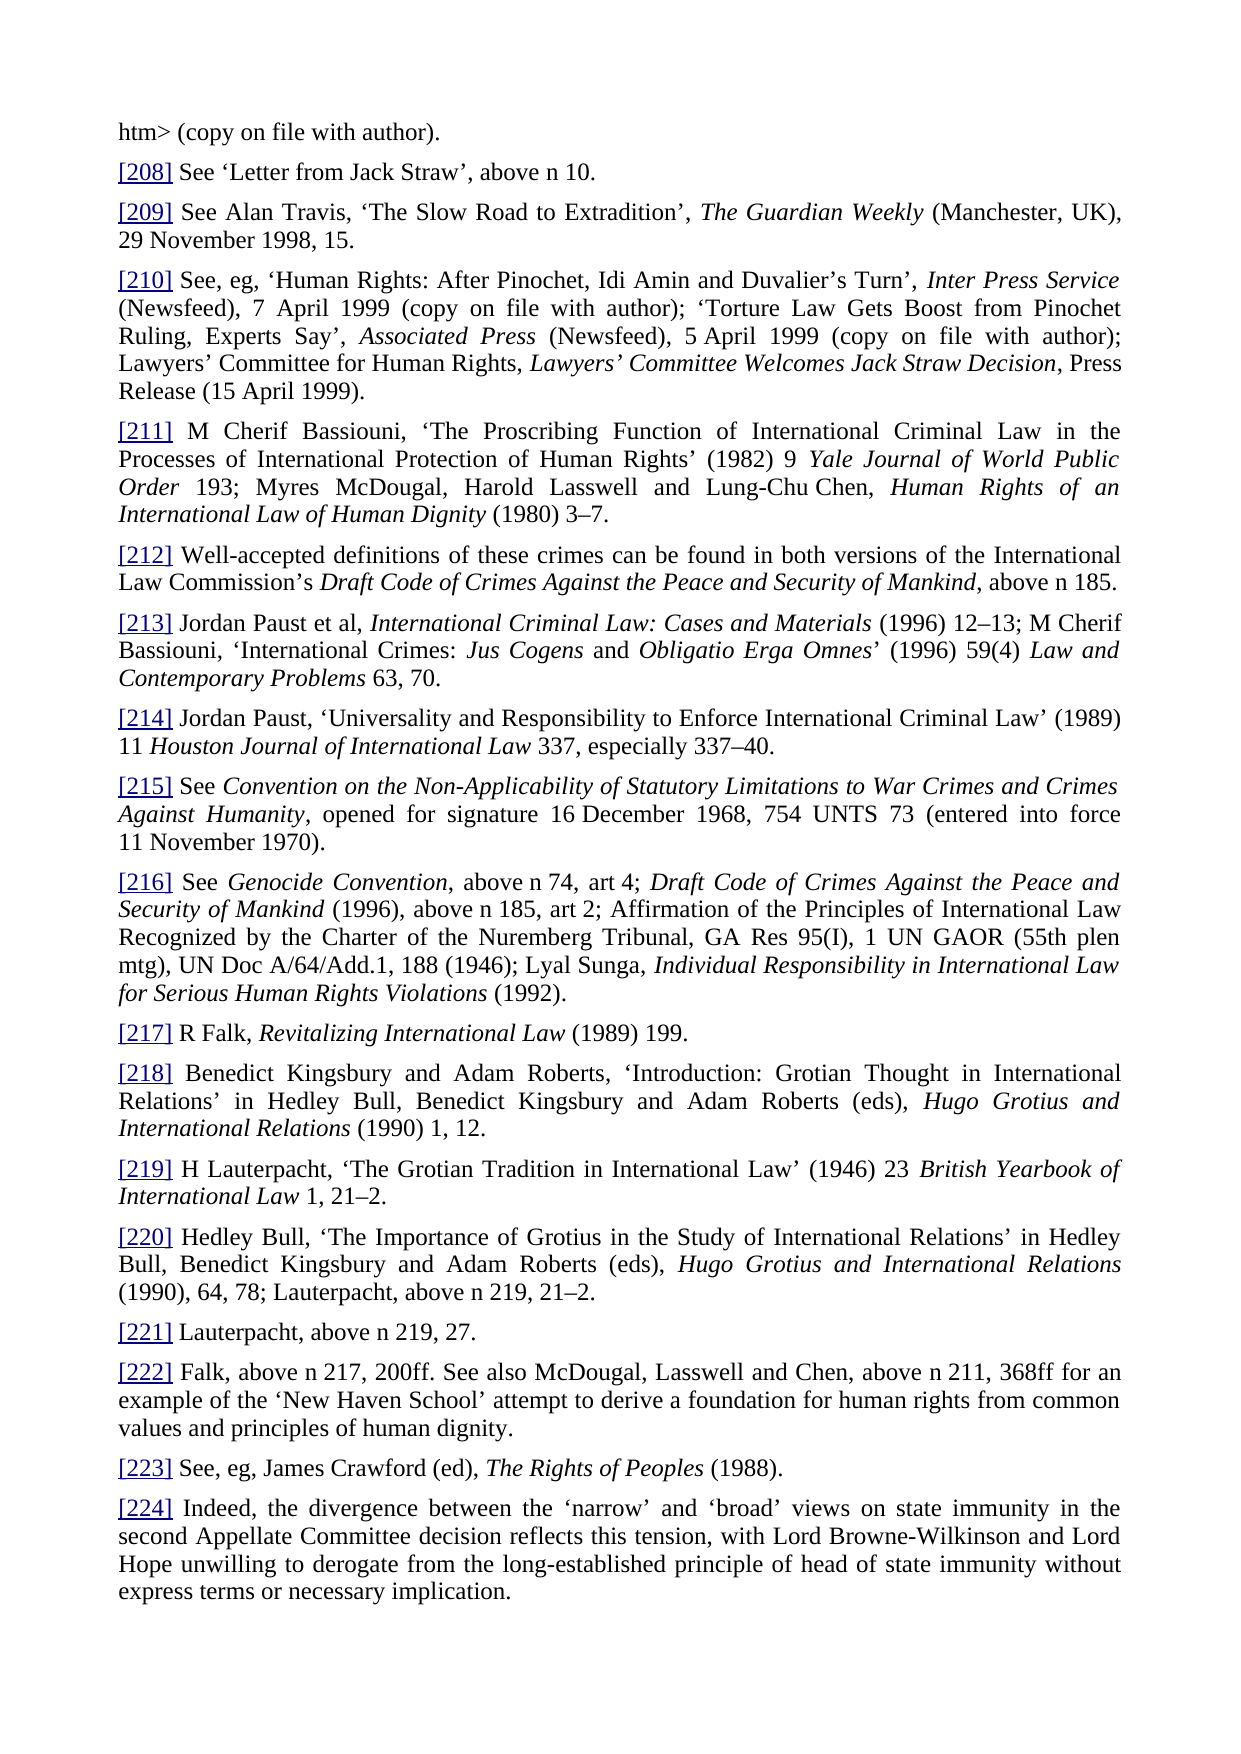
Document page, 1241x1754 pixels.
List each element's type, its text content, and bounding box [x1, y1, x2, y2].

text [223] See, eg, James Crawford (ed), The Rights of Peoples (1988). [118, 1454, 1122, 1482]
text [218] Benedict Kingsbury and Adam Roberts, ‘Introduction: Grotian Thought in International Relations’ in Hedley Bull, Benedict Kingsbury and Adam Roberts (eds), Hugo Grotius and International Relations (1990) 1, 12. [118, 1059, 1122, 1142]
text [214] Jordan Paust, ‘Universality and Responsibility to Enforce International Criminal Law’ (1989) 11 Houston Journal of International Law 337, especially 337–40. [118, 704, 1122, 760]
text [220] Hedley Bull, ‘The Importance of Grotius in the Study of International Relations’ in Hedley Bull, Benedict Kingsbury and Adam Roberts (eds), Hugo Grotius and International Relations (1990), 64, 78; Lauterpacht, above n 219, 21–2. [118, 1223, 1122, 1306]
text [212] Well-accepted definitions of these crimes can be found in both versions of the International Law Commission’s Draft Code of Crimes Against the Peace and Security of Mankind, above n 185. [118, 541, 1122, 596]
text [213] Jordan Paust et al, International Criminal Law: Cases and Materials (1996) 12–13; M Cherif Bassiouni, ‘International Crimes: Jus Cogens and Obligatio Erga Omnes’ (1996) 59(4) Law and Contemporary Problems 63, 70. [118, 609, 1122, 692]
text [210] See, eg, ‘Human Rights: After Pinochet, Idi Amin and Duvalier’s Turn’, Inter Press Service (Newsfeed), 7 April 1999 (copy on file with author); ‘Torture Law Gets Boost from Pinochet Ruling, Experts Say’, Associated Press (Newsfeed), 5 April 1999 (copy on file with author); Lawyers’ Committee for Human Rights, Lawyers’ Committee Welcomes Jack Straw Decision, Press Release (15 April 1999). [118, 266, 1122, 405]
text htm> (copy on file with author). [118, 118, 1122, 146]
text [219] H Lauterpacht, ‘The Grotian Tradition in International Law’ (1946) 23 British Yearbook of International Law 1, 21–2. [118, 1155, 1122, 1210]
text [224] Indeed, the divergence between the ‘narrow’ and ‘broad’ views on state immunity in the second Appellate Committee decision reflects this tension, with Lord Browne-Wilkinson and Lord Hope unwilling to derogate from the long-established principle of head of state immunity without express terms or necessary implication. [118, 1494, 1122, 1605]
text [208] See ‘Letter from Jack Straw’, above n 10. [118, 158, 1122, 186]
text [216] See Genocide Convention, above n 74, art 4; Draft Code of Crimes Against the Peace and Security of Mankind (1996), above n 185, art 2; Affirmation of the Principles of International Law Recognized by the Charter of the Nuremberg Tribunal, GA Res 95(I), 1 UN GAOR (55th plen mtg), UN Doc A/64/Add.1, 188 (1946); Lyal Sunga, Individual Responsibility in International Law for Serious Human Rights Violations (1992). [118, 868, 1122, 1006]
text [217] R Falk, Revitalizing International Law (1989) 199. [118, 1019, 1122, 1047]
text [209] See Alan Travis, ‘The Slow Road to Extradition’, The Guardian Weekly (Manchester, UK), 29 November 1998, 15. [118, 198, 1122, 254]
text [215] See Convention on the Non-Applicability of Statutory Limitations to War Crimes and Crimes Against Humanity, opened for signature 16 December 1968, 754 UNTS 73 (entered into force 11 November 1970). [118, 772, 1122, 855]
text [222] Falk, above n 217, 200ff. See also McDougal, Lasswell and Chen, above n 211, 368ff for an example of the ‘New Haven School’ attempt to derive a foundation for human rights from common values and principles of human dignity. [118, 1358, 1122, 1442]
text [211] M Cherif Bassiouni, ‘The Proscribing Function of International Criminal Law in the Processes of International Protection of Human Rights’ (1982) 9 Yale Journal of World Public Order 193; Myres McDougal, Harold Lasswell and Lung-Chu Chen, Human Rights of an International Law of Human Dignity (1980) 3–7. [118, 417, 1122, 528]
text [221] Lauterpacht, above n 219, 27. [118, 1318, 1122, 1346]
